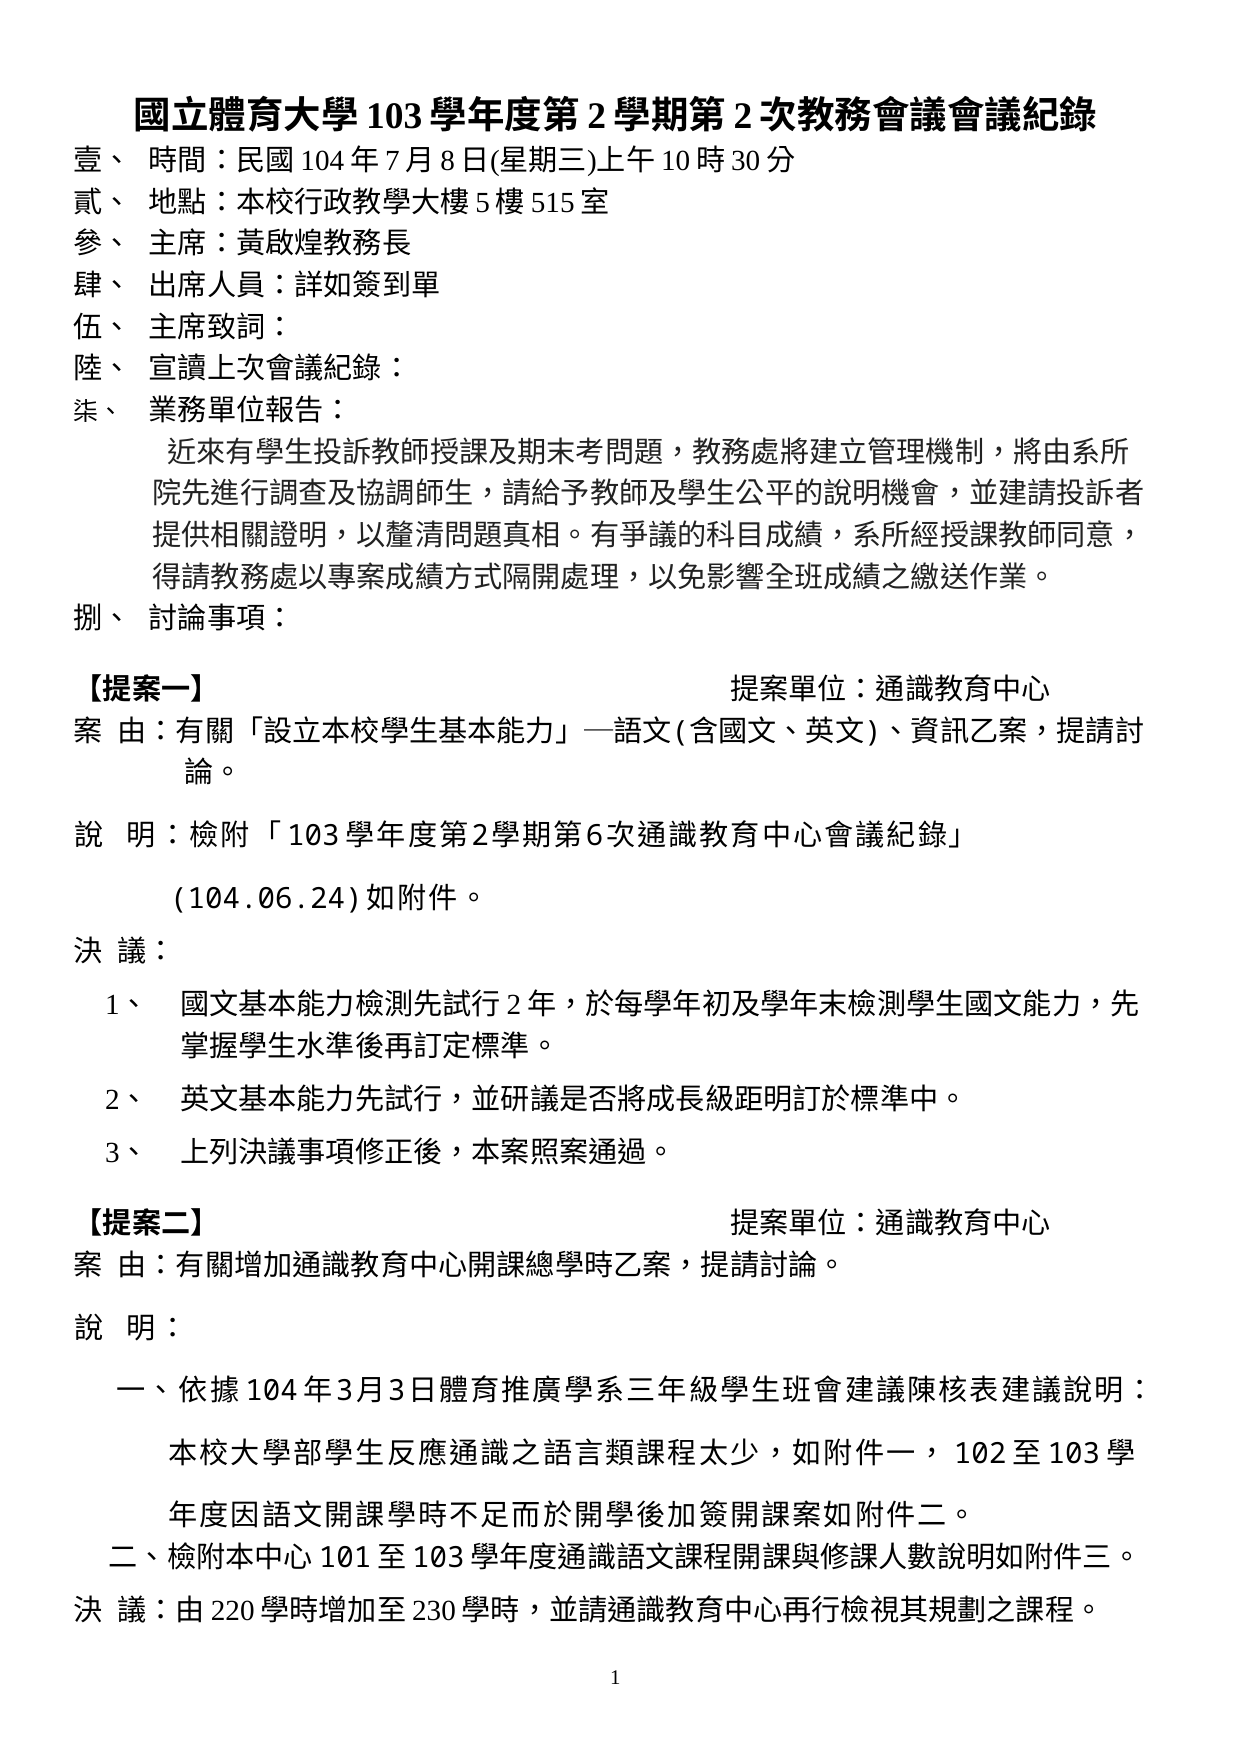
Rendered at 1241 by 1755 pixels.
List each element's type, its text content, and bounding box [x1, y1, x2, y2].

list 出席人員：詳如簽到單 [73, 262, 1157, 304]
text 決 議： [73, 928, 1157, 969]
text 說 明： [73, 1284, 1157, 1346]
list 業務單位報告： [73, 387, 1157, 429]
text 【提案一】 提案單位：通識教育中心 [73, 666, 1157, 708]
text 近來有學生投訴教師授課及期末考問題，教務處將建立管理機制，將由系所院先進行調查及協調師生，請給予教師及學生公平的說明機會，並建請投訴者提供相關證明，以釐清問題真相。有爭議的科目成績，系所經授課教師同意，得請教務處以專案成績方式隔開處理，以免影響全班成績之繳送作業。 [62, 429, 1157, 595]
text 決 議：由220學時增加至230學時，並請通識教育中心再行檢視其規劃之課程。 [73, 1587, 1157, 1629]
text 一、依據104年3月3日體育推廣學系三年級學生班會建議陳核表建議說明：本校大學部學生反應通識之語言類課程太少，如附件一，102至103學年度因語文開課學時不足而於開學後加簽開課案如附件二。 [73, 1346, 1157, 1534]
list 英文基本能力先試行，並研議是否將成長級距明訂於標準中。 [105, 1076, 1157, 1118]
list 上列決議事項修正後，本案照案通過。 [105, 1129, 1157, 1171]
list 宣讀上次會議紀錄： [73, 345, 1157, 387]
text 二、檢附本中心101至103學年度通識語文課程開課與修課人數說明如附件三。 [73, 1534, 1157, 1575]
text 【提案二】 提案單位：通識教育中心 [73, 1200, 1157, 1242]
list 討論事項： [73, 595, 1157, 637]
text 案 由：有關增加通識教育中心開課總學時乙案，提請討論。 [73, 1242, 1157, 1284]
list 時間：民國104年7月8日(星期三)上午10時30分 [73, 137, 1157, 179]
list 主席致詞： [73, 304, 1157, 345]
list 主席：黃啟煌教務長 [73, 220, 1157, 262]
text 說 明：檢附「103學年度第2學期第6次通識教育中心會議紀錄」(104.06.24)如附件。 [73, 791, 1157, 916]
text 國立體育大學103學年度第2學期第2次教務會議會議紀錄 [73, 95, 1157, 137]
list 地點：本校行政教學大樓5樓515室 [73, 179, 1157, 220]
text 案 由：有關「設立本校學生基本能力」─語文(含國文、英文)、資訊乙案，提請討論。 [73, 708, 1157, 791]
list 國文基本能力檢測先試行2年，於每學年初及學年末檢測學生國文能力，先掌握學生水準後再訂定標準。 [105, 981, 1157, 1064]
